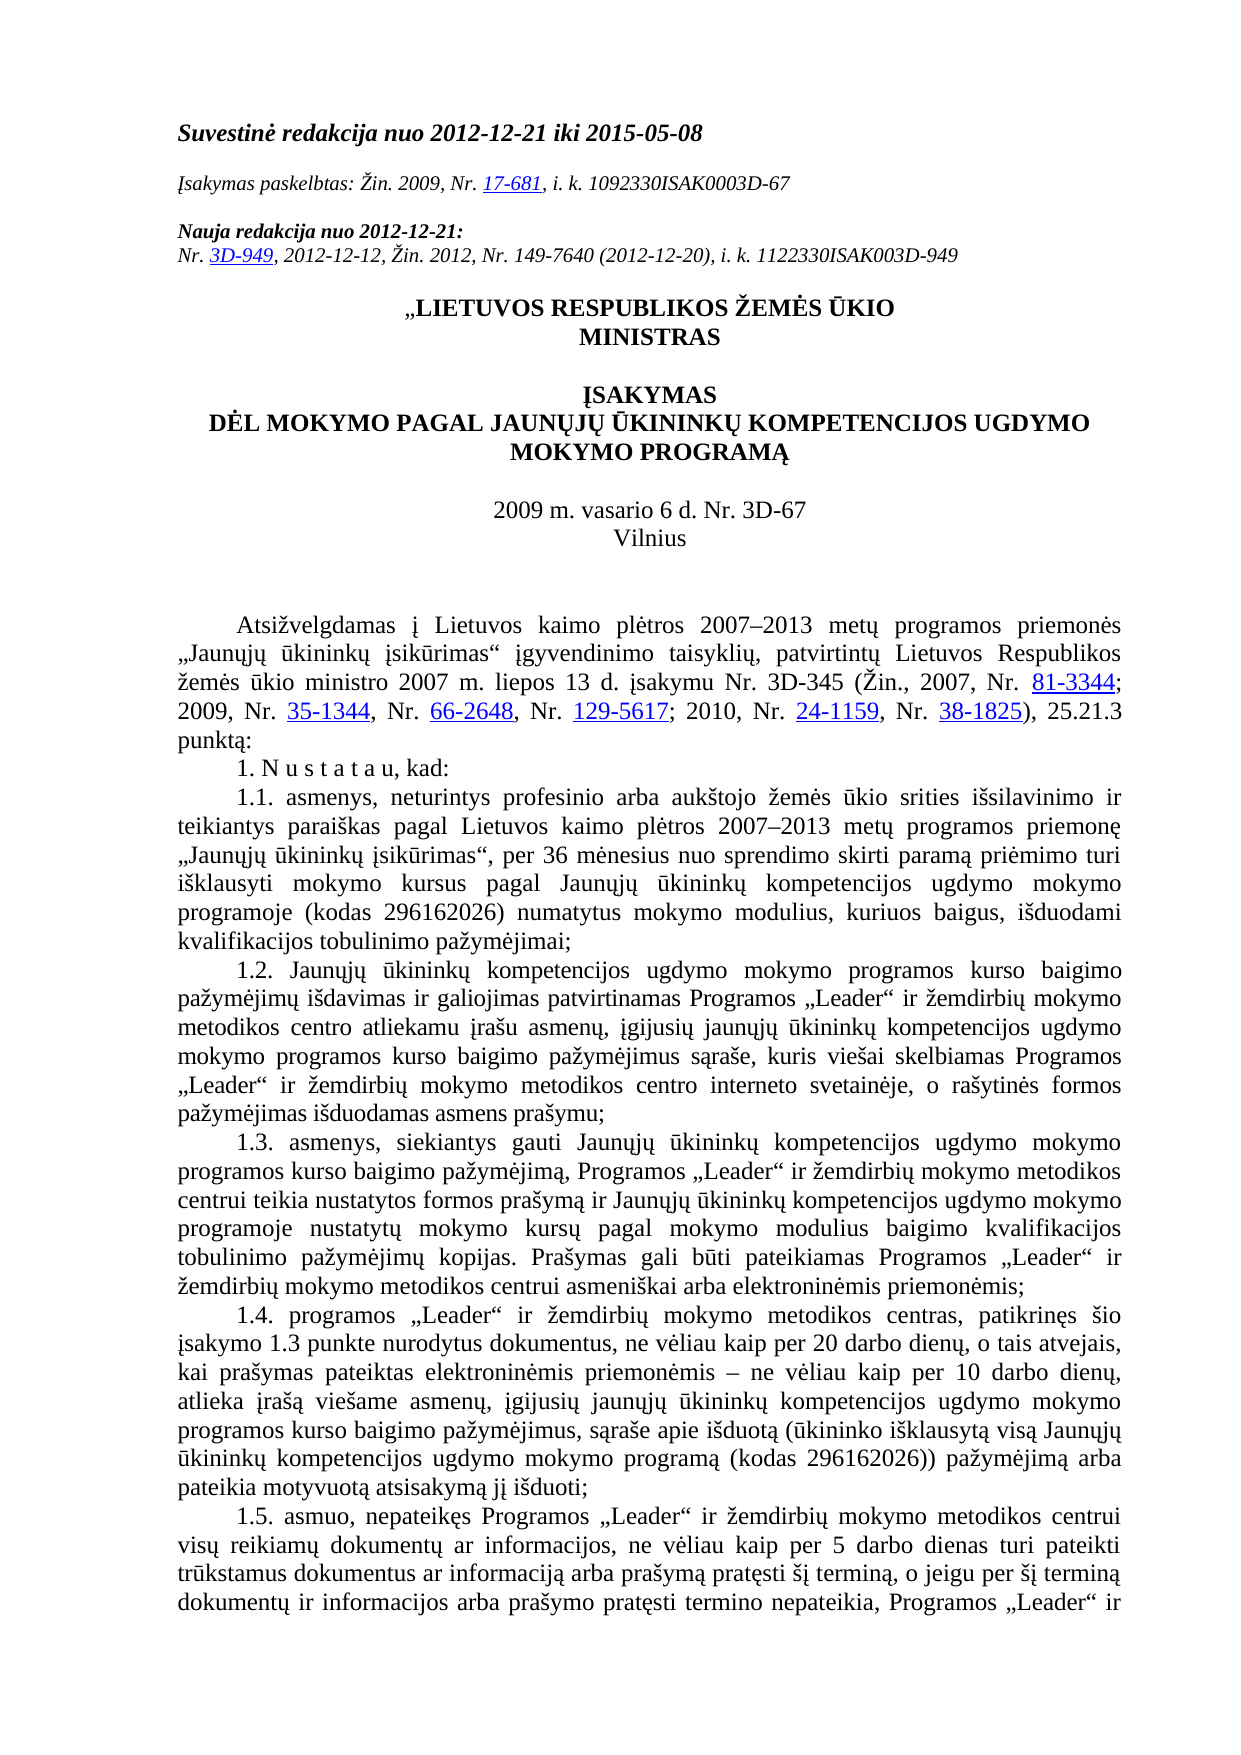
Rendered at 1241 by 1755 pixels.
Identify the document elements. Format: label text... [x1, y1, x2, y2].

text DĖL MOKYMO PAGAL JAUNŲJŲ ŪKININKŲ KOMPETENCIJOS UGDYMO MOKYMO PROGRAMĄ [177, 408, 1122, 466]
text Atsižvelgdamas į Lietuvos kaimo plėtros 2007–2013 metų programos priemonės „Jaunųjų ūkininkų įsikūrimas“ įgyvendinimo taisyklių, patvirtintų Lietuvos Respublikos žemės ūkio ministro 2007 m. liepos 13 d. įsakymu Nr. 3D-345 (Žin., 2007, Nr. 81-3344; 2009, Nr. 35-1344, Nr. 66-2648, Nr. 129-5617; 2010, Nr. 24-1159, Nr. 38-1825), 25.21.3 punktą: [177, 610, 1122, 753]
text MINISTRAS [177, 322, 1122, 351]
text ĮSAKYMAS [177, 380, 1122, 408]
text 1.1. asmenys, neturintys profesinio arba aukštojo žemės ūkio srities išsilavinimo ir teikiantys paraiškas pagal Lietuvos kaimo plėtros 2007–2013 metų programos priemonę „Jaunųjų ūkininkų įsikūrimas“, per 36 mėnesius nuo sprendimo skirti paramą priėmimo turi išklausyti mokymo kursus pagal Jaunųjų ūkininkų kompetencijos ugdymo mokymo programoje (kodas 296162026) numatytus mokymo modulius, kuriuos baigus, išduodami kvalifikacijos tobulinimo pažymėjimai; [177, 782, 1122, 955]
text Nr. 3D-949, 2012-12-12, Žin. 2012, Nr. 149-7640 (2012-12-20), i. k. 1122330ISAK003D-949 [177, 243, 1122, 267]
text 1.2. Jaunųjų ūkininkų kompetencijos ugdymo mokymo programos kurso baigimo pažymėjimų išdavimas ir galiojimas patvirtinamas Programos „Leader“ ir žemdirbių mokymo metodikos centro atliekamu įrašu asmenų, įgijusių jaunųjų ūkininkų kompetencijos ugdymo mokymo programos kurso baigimo pažymėjimus sąraše, kuris viešai skelbiamas Programos „Leader“ ir žemdirbių mokymo metodikos centro interneto svetainėje, o rašytinės formos pažymėjimas išduodamas asmens prašymu; [177, 955, 1122, 1127]
text 2009 m. vasario 6 d. Nr. 3D-67 [177, 495, 1122, 523]
text Įsakymas paskelbtas: Žin. 2009, Nr. 17-681, i. k. 1092330ISAK0003D-67 [177, 171, 1122, 195]
text 1.3. asmenys, siekiantys gauti Jaunųjų ūkininkų kompetencijos ugdymo mokymo programos kurso baigimo pažymėjimą, Programos „Leader“ ir žemdirbių mokymo metodikos centrui teikia nustatytos formos prašymą ir Jaunųjų ūkininkų kompetencijos ugdymo mokymo programoje nustatytų mokymo kursų pagal mokymo modulius baigimo kvalifikacijos tobulinimo pažymėjimų kopijas. Prašymas gali būti pateikiamas Programos „Leader“ ir žemdirbių mokymo metodikos centrui asmeniškai arba elektroninėmis priemonėmis; [177, 1127, 1122, 1300]
text Vilnius [177, 523, 1122, 552]
text 1.4. programos „Leader“ ir žemdirbių mokymo metodikos centras, patikrinęs šio įsakymo 1.3 punkte nurodytus dokumentus, ne vėliau kaip per 20 darbo dienų, o tais atvejais, kai prašymas pateiktas elektroninėmis priemonėmis – ne vėliau kaip per 10 darbo dienų, atlieka įrašą viešame asmenų, įgijusių jaunųjų ūkininkų kompetencijos ugdymo mokymo programos kurso baigimo pažymėjimus, sąraše apie išduotą (ūkininko išklausytą visą Jaunųjų ūkininkų kompetencijos ugdymo mokymo programą (kodas 296162026)) pažymėjimą arba pateikia motyvuotą atsisakymą jį išduoti; [177, 1300, 1122, 1501]
text 1. N u s t a t a u, kad: [177, 753, 1122, 782]
text 1.5. asmuo, nepateikęs Programos „Leader“ ir žemdirbių mokymo metodikos centrui visų reikiamų dokumentų ar informacijos, ne vėliau kaip per 5 darbo dienas turi pateikti trūkstamus dokumentus ar informaciją arba prašymą pratęsti šį terminą, o jeigu per šį terminą dokumentų ir informacijos arba prašymo pratęsti termino nepateikia, Programos „Leader“ ir [177, 1501, 1122, 1616]
text Nauja redakcija nuo 2012-12-21: [177, 219, 1122, 243]
text Suvestinė redakcija nuo 2012-12-21 iki 2015-05-08 [177, 118, 1122, 147]
text „LIETUVOS RESPUBLIKOS ŽEMĖS ŪKIO [177, 293, 1122, 322]
